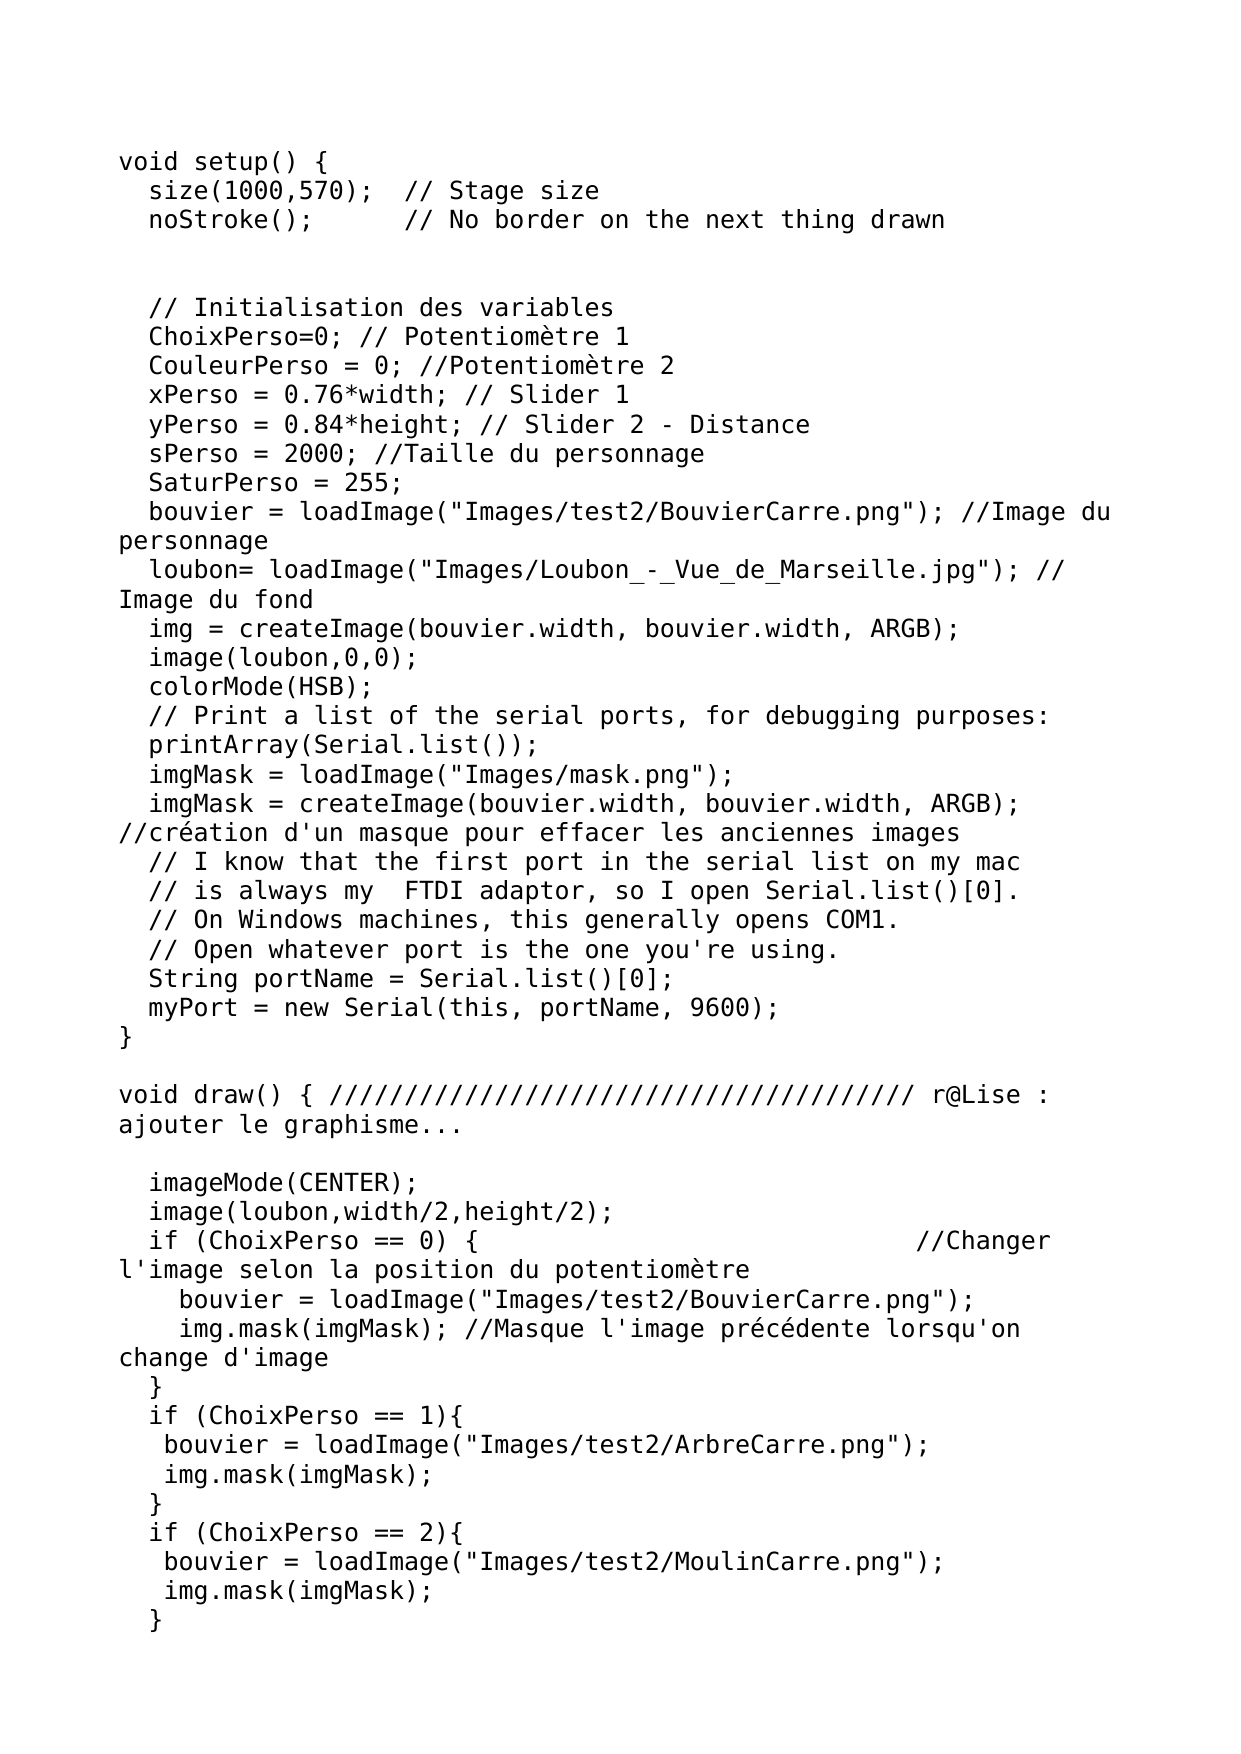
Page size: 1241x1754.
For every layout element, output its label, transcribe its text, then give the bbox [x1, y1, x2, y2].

text void setup() { size(1000,570); // Stage size noStroke(); // No border on the next thing drawn // Initialisation des variables ChoixPerso=0; // Potentiomètre 1 CouleurPerso = 0; //Potentiomètre 2 xPerso = 0.76*width; // Slider 1 yPerso = 0.84*height; // Slider 2 - Distance sPerso = 2000; //Taille du personnage SaturPerso = 255; bouvier = loadImage("Images/test2/BouvierCarre.png"); //Image du personnage loubon= loadImage("Images/Loubon_-_Vue_de_Marseille.jpg"); // Image du fond img = createImage(bouvier.width, bouvier.width, ARGB); image(loubon,0,0); colorMode(HSB); // Print a list of the serial ports, for debugging purposes: printArray(Serial.list()); imgMask = loadImage("Images/mask.png"); imgMask = createImage(bouvier.width, bouvier.width, ARGB); //création d'un masque pour effacer les anciennes images // I know that the first port in the serial list on my mac // is always my FTDI adaptor, so I open Serial.list()[0]. // On Windows machines, this generally opens COM1. // Open whatever port is the one you're using. String portName = Serial.list()[0]; myPort = new Serial(this, portName, 9600); } void draw() { /////////////////////////////////////// r@Lise : ajouter le graphisme... imageMode(CENTER); image(loubon,width/2,height/2); if (ChoixPerso == 0) { //Changer l'image selon la position du potentiomètre bouvier = loadImage("Images/test2/BouvierCarre.png"); img.mask(imgMask); //Masque l'image précédente lorsqu'on change d'image } if (ChoixPerso == 1){ bouvier = loadImage("Images/test2/ArbreCarre.png"); img.mask(imgMask); } if (ChoixPerso == 2){ bouvier = loadImage("Images/test2/MoulinCarre.png"); img.mask(imgMask); } [118, 118, 1122, 1635]
